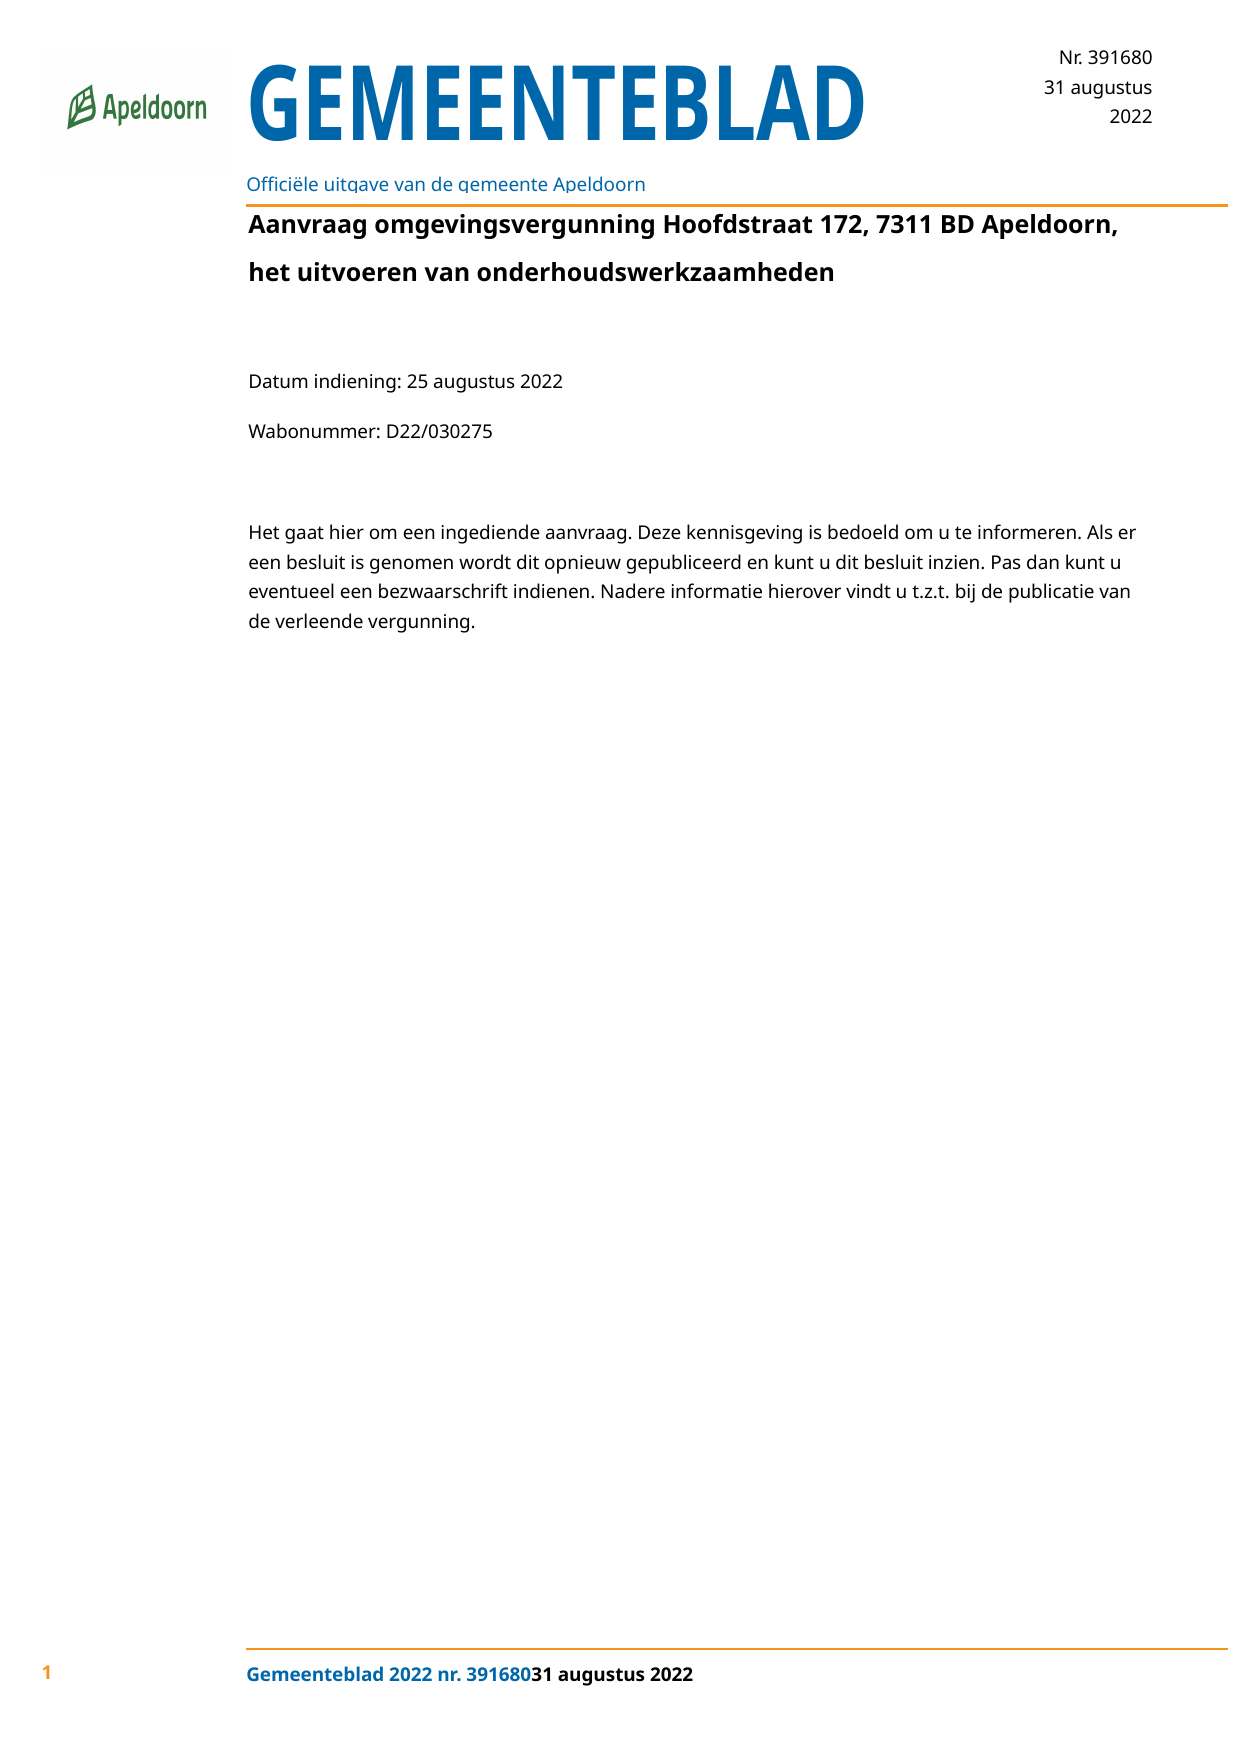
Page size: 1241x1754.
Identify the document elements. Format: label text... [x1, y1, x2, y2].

text Aanvraag omgevingsvergunning Hoofdstraat 172, 7311 BD Apeldoorn, het uitvoeren van onderhoudswerkzaamheden [248, 207, 1152, 288]
text Het gaat hier om een ingediende aanvraag. Deze kennisgeving is bedoeld om u te informeren. Als er een besluit is genomen wordt dit opnieuw gepubliceerd en kunt u dit besluit inzien. Pas dan kunt u eventueel een bezwaarschrift indienen. Nadere informatie hierover vindt u t.z.t. bij de publicatie van de verleende vergunning. [248, 519, 1152, 634]
picture [41, 47, 231, 172]
text Wabonummer: D22/030275 [248, 419, 1152, 444]
text Datum indiening: 25 augustus 2022 [248, 368, 1152, 394]
